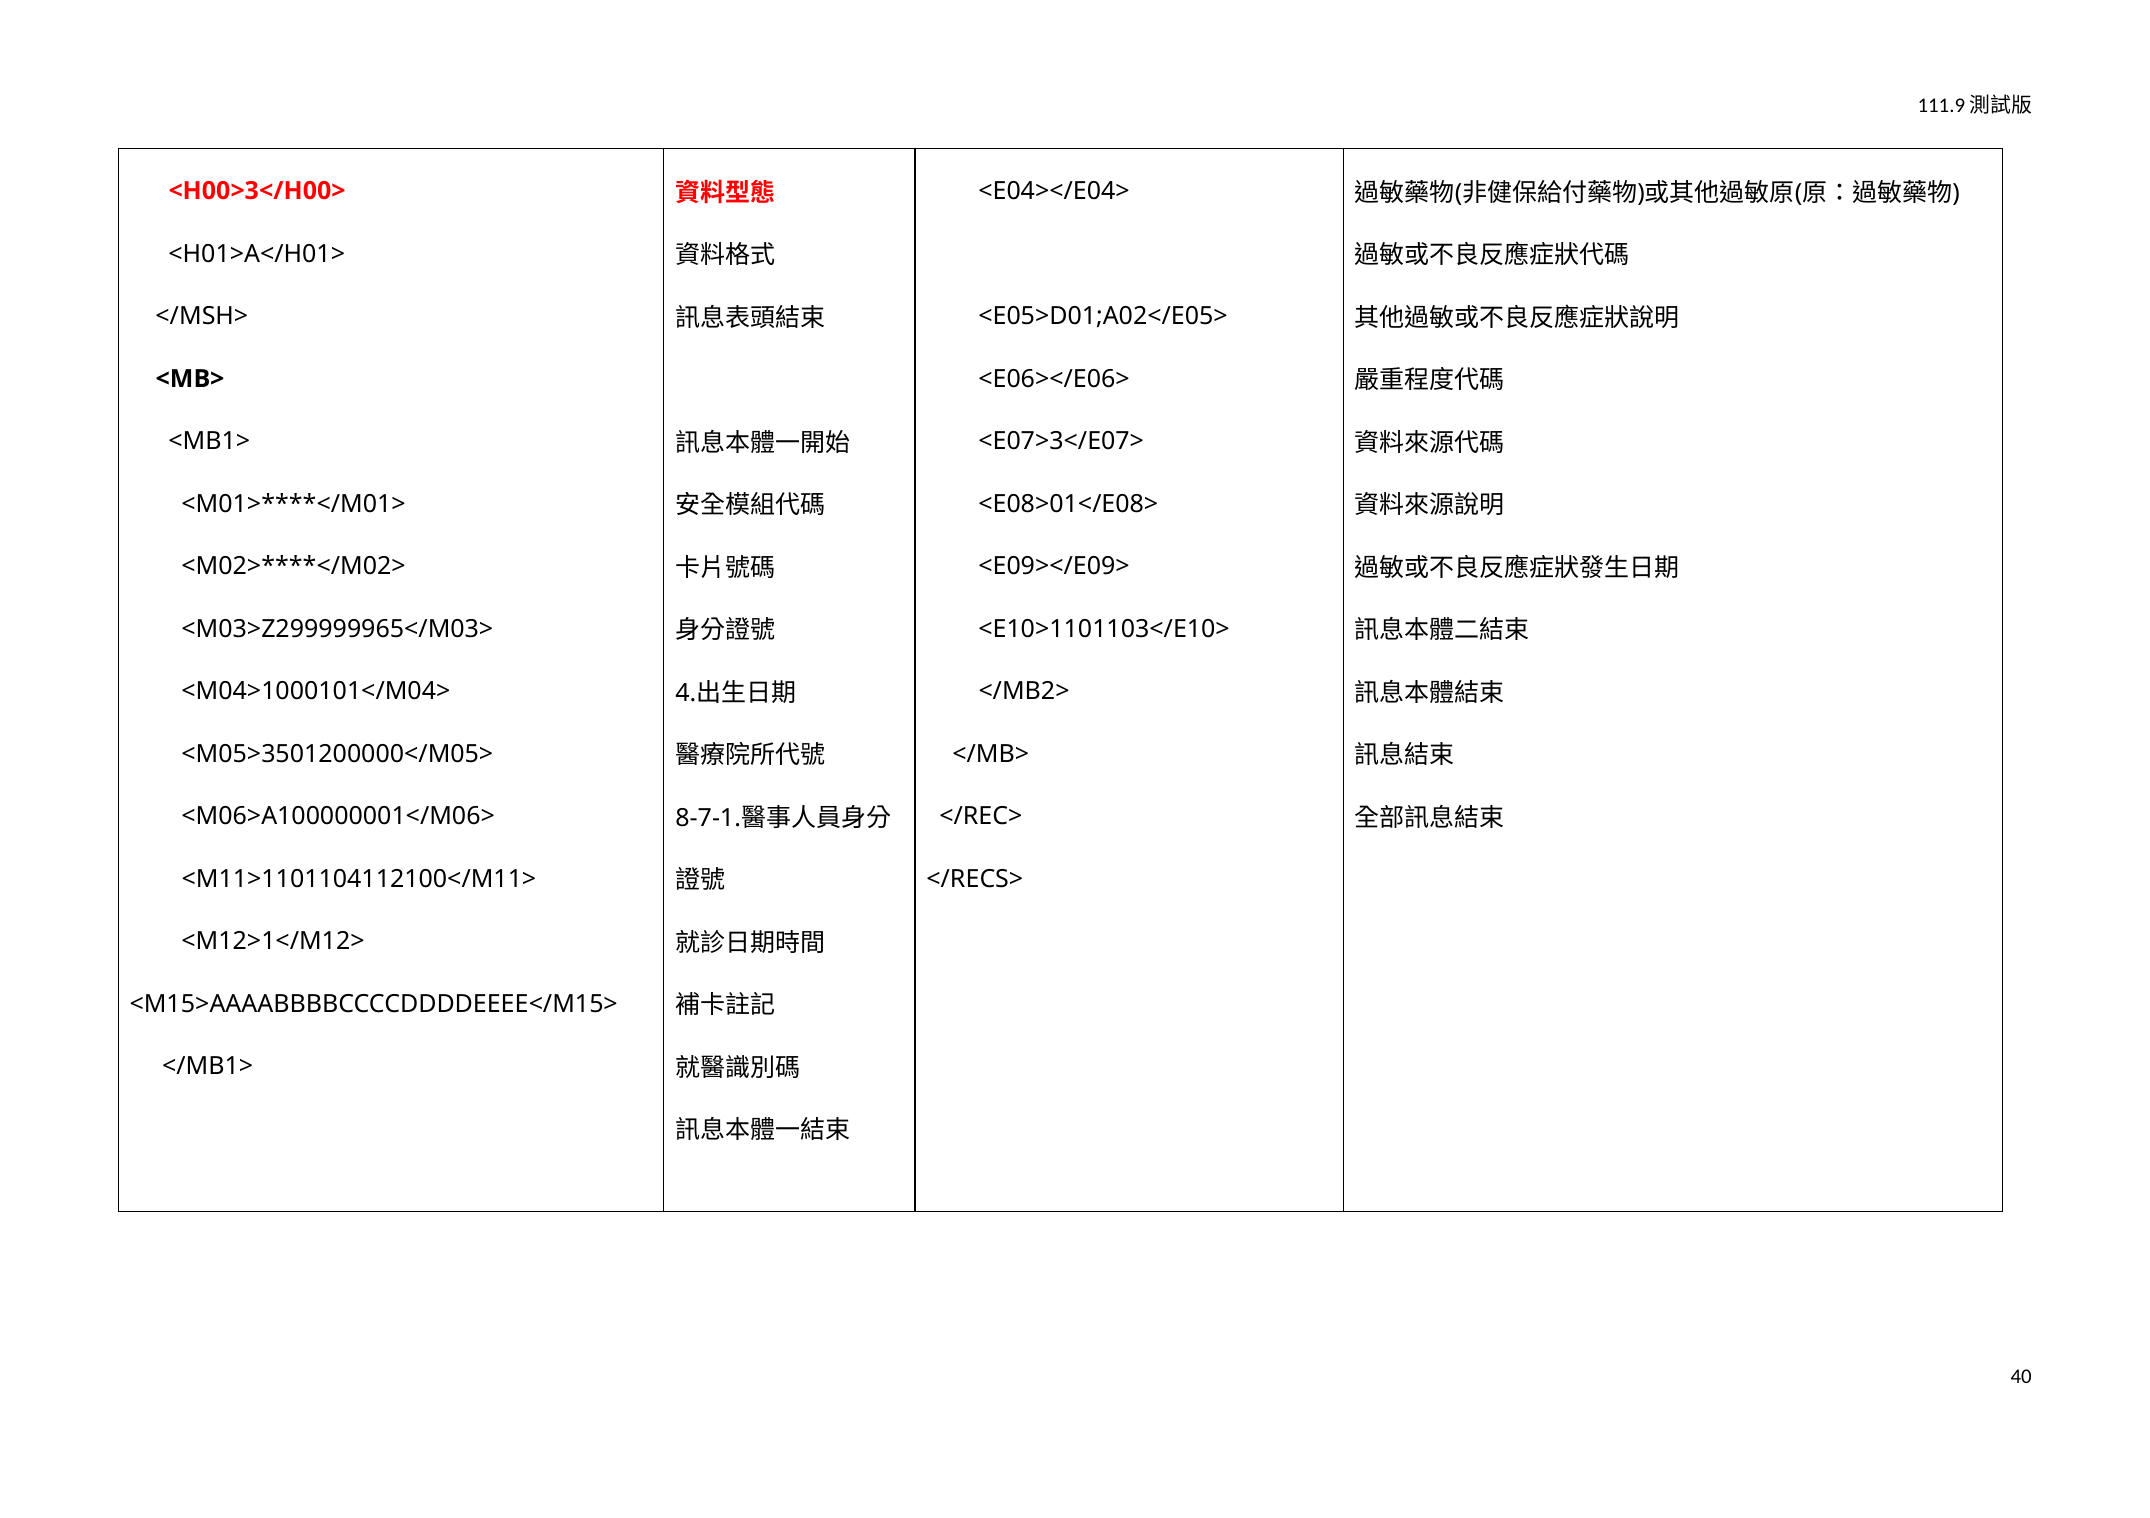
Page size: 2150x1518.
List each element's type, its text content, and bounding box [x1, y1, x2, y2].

table_header 過敏藥物(非健保給付藥物)或其他過敏原(原：過敏藥物) 過敏或不良反應症狀代碼 其他過敏或不良反應症狀說明 嚴重程度代碼 資料來源代碼 資料來源說明 過敏或不良反應症狀發生日期 訊息本體二結束 訊息本體結束 訊息結束 全部訊息結束 [1344, 149, 2002, 1211]
table_header 資料型態 資料格式 訊息表頭結束 訊息本體一開始 安全模組代碼 卡片號碼 身分證號 4.出生日期 醫療院所代號 8-7-1.醫事人員身分證號 就診日期時間 補卡註記 就醫識別碼 訊息本體一結束 [664, 149, 914, 1211]
table_header <H00>3</H00> <H01>A</H01> </MSH> <MB> <MB1> <M01>****</M01> <M02>****</M02> <M03>Z299999965</M03> <M04>1000101</M04> <M05>3501200000</M05> <M06>A100000001</M06> <M11>1101104112100</M11> <M12>1</M12> <M15>AAAABBBBCCCCDDDDEEEE</M15> </MB1> [119, 149, 663, 1211]
table_header <E04></E04> <E05>D01;A02</E05> <E06></E06> <E07>3</E07> <E08>01</E08> <E09></E09> <E10>1101103</E10> </MB2> </MB> </REC> </RECS> [916, 149, 1343, 1211]
